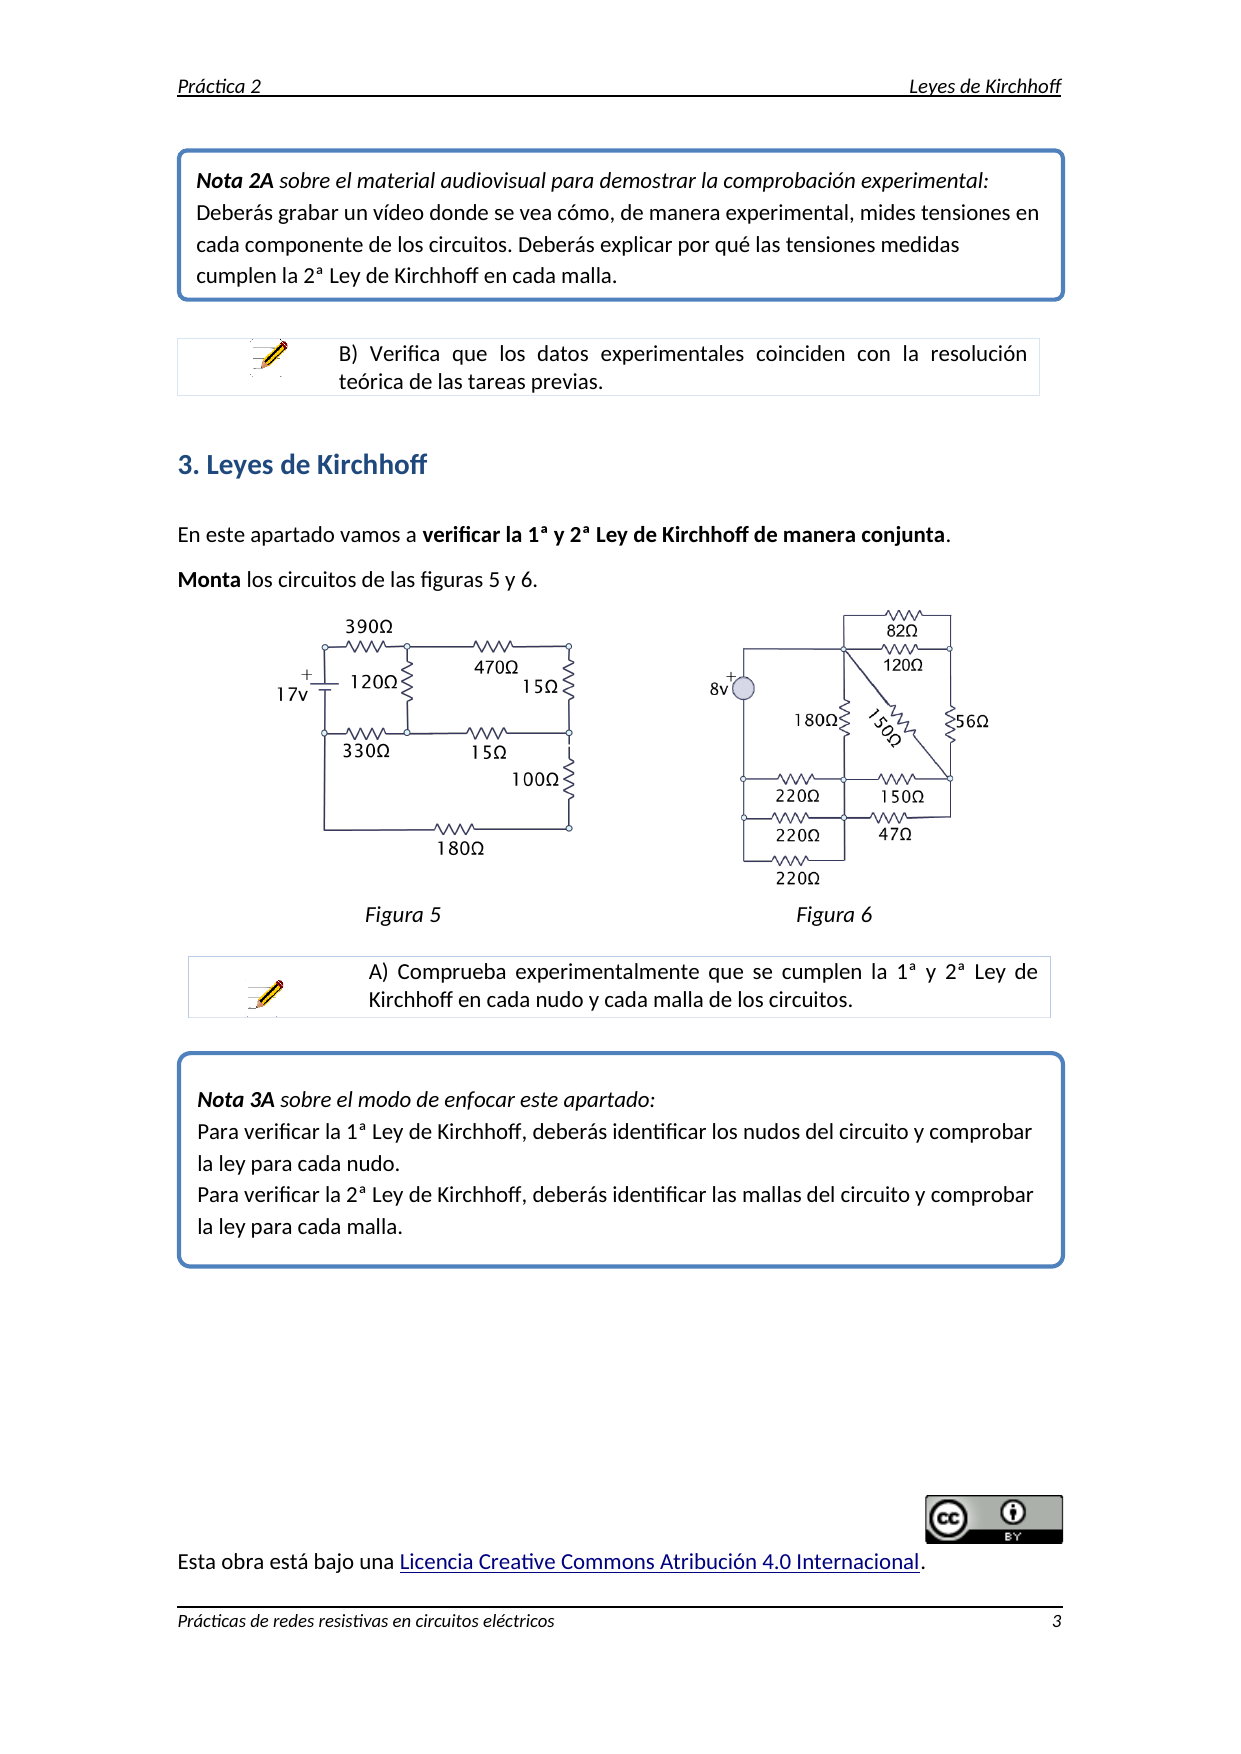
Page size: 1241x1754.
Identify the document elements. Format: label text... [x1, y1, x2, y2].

text Esta obra está bajo una Licencia Creative Commons Atribución 4.0 Internacional. [177, 1467, 1063, 1576]
picture [925, 1495, 1064, 1544]
table_header B) Verifica que los datos experimentales coinciden con la resolución teórica de las tareas previas. [299, 339, 1039, 395]
table_cell Figura 5 [189, 900, 619, 928]
text 3. Leyes de Kirchhoff [177, 446, 1063, 482]
table_header A) Comprueba experimentalmente que se cumplen la 1ª y 2ª Ley de Kirchhoff en cada nudo y cada malla de los circuitos. [310, 957, 1050, 1017]
text En este apartado vamos a verificar la 1ª y 2ª Ley de Kirchhoff de manera conjunta. [177, 521, 1063, 548]
table_cell Figura 6 [620, 900, 1051, 928]
table_header [620, 610, 670, 900]
table_header [1000, 610, 1051, 900]
picture [670, 610, 1000, 900]
text Monta los circuitos de las figuras 5 y 6. [177, 565, 1063, 593]
picture [233, 610, 575, 872]
picture [250, 339, 288, 377]
picture [245, 979, 284, 1017]
table_header [178, 339, 299, 395]
table_header [189, 610, 619, 900]
table_header [189, 957, 310, 1017]
table_header [177, 610, 1063, 1018]
